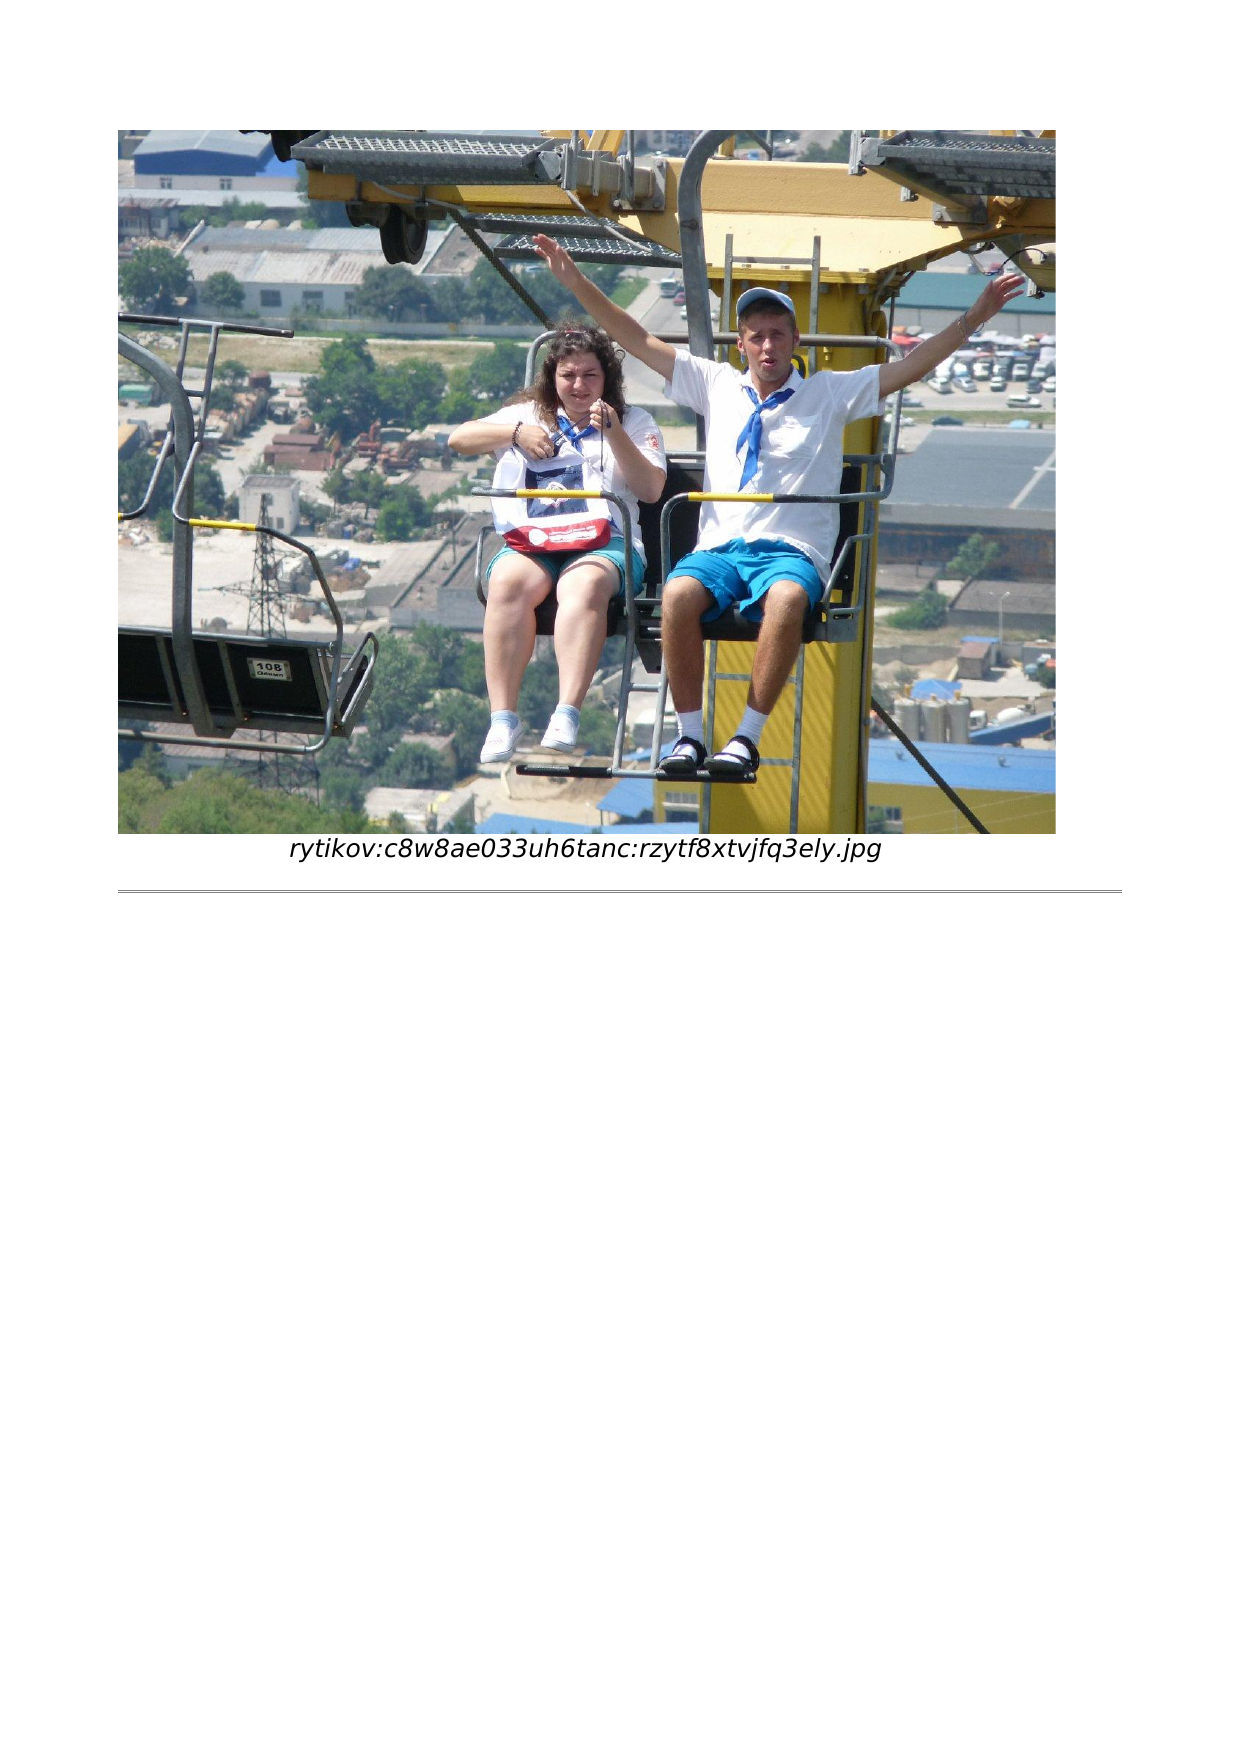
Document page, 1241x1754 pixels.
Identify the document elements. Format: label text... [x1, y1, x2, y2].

picture [118, 130, 1056, 834]
text rytikov:c8w8ae033uh6tanc:rzytf8xtvjfq3ely.jpg [118, 834, 1056, 863]
